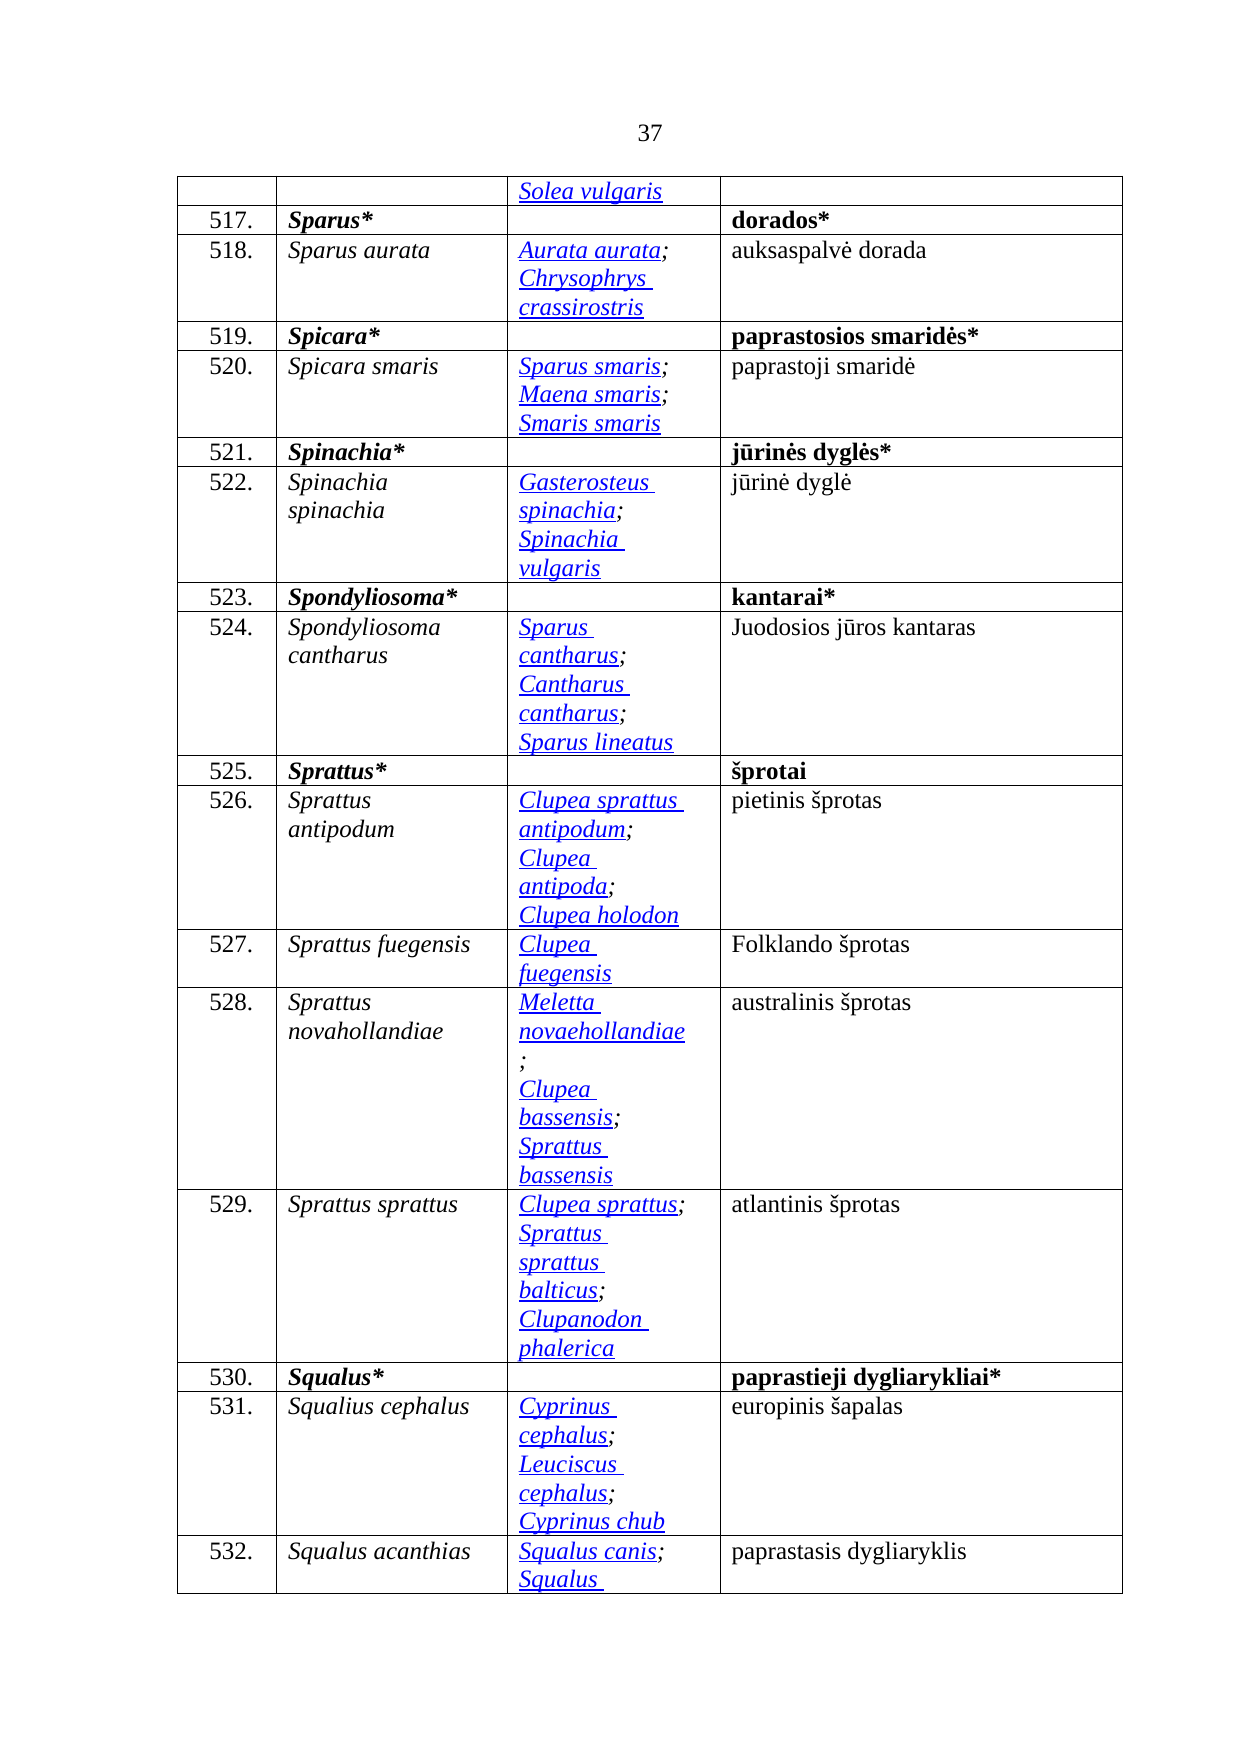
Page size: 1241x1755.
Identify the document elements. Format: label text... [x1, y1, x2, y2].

table_cell šprotai [721, 756, 1122, 784]
table_cell [277, 177, 507, 205]
table_cell [178, 177, 276, 205]
table_cell 521. [178, 438, 276, 466]
table_cell Sprattus* [277, 756, 507, 784]
table_cell Sparus aurata [277, 235, 507, 321]
table_cell Sparus cantharus; Cantharus cantharus; Sparus lineatus [508, 612, 720, 755]
table_cell auksaspalvė dorada [721, 235, 1122, 321]
table_cell [508, 756, 720, 784]
table_cell 522. [178, 467, 276, 582]
table_cell Spinachia spinachia [277, 467, 507, 582]
table_cell Sprattus fuegensis [277, 930, 507, 987]
table_cell 528. [178, 988, 276, 1189]
table_cell Clupea fuegensis [508, 930, 720, 987]
table_cell paprastoji smaridė [721, 351, 1122, 437]
table_cell [721, 177, 1122, 205]
table_cell dorados* [721, 206, 1122, 234]
table_cell atlantinis šprotas [721, 1190, 1122, 1362]
table_cell Squalus acanthias [277, 1536, 507, 1593]
table_cell Clupea sprattus; Sprattus sprattus balticus; Clupanodon phalerica [508, 1190, 720, 1362]
table_cell pietinis šprotas [721, 786, 1122, 929]
table_cell 530. [178, 1363, 276, 1391]
table_cell [508, 322, 720, 350]
table_cell Spinachia* [277, 438, 507, 466]
table_cell [508, 1363, 720, 1391]
table_cell 518. [178, 235, 276, 321]
table_cell Sprattus antipodum [277, 786, 507, 929]
table_cell 525. [178, 756, 276, 784]
table_cell 523. [178, 583, 276, 611]
table_cell [508, 206, 720, 234]
table_cell europinis šapalas [721, 1392, 1122, 1535]
table_cell [508, 438, 720, 466]
table_cell 519. [178, 322, 276, 350]
table_cell Spondyliosoma* [277, 583, 507, 611]
table_cell Meletta novaehollandiae; Clupea bassensis; Sprattus bassensis [508, 988, 720, 1189]
table_cell 532. [178, 1536, 276, 1593]
table_cell Sparus smaris; Maena smaris; Smaris smaris [508, 351, 720, 437]
table_cell australinis šprotas [721, 988, 1122, 1189]
table_cell 531. [178, 1392, 276, 1535]
table_cell Aurata aurata; Chrysophrys crassirostris [508, 235, 720, 321]
table_cell 524. [178, 612, 276, 755]
table_cell Folklando šprotas [721, 930, 1122, 987]
table_cell 529. [178, 1190, 276, 1362]
table_cell [508, 583, 720, 611]
table_cell 526. [178, 786, 276, 929]
table_cell paprastasis dygliaryklis [721, 1536, 1122, 1593]
table_cell Spondyliosoma cantharus [277, 612, 507, 755]
table_cell Solea vulgaris [508, 177, 720, 205]
table_cell Squalus canis; Squalus [508, 1536, 720, 1593]
table_cell Sprattus sprattus [277, 1190, 507, 1362]
table_cell 527. [178, 930, 276, 987]
table_cell Gasterosteus spinachia; Spinachia vulgaris [508, 467, 720, 582]
table_cell Cyprinus cephalus; Leuciscus cephalus; Cyprinus chub [508, 1392, 720, 1535]
table_cell 517. [178, 206, 276, 234]
table_cell jūrinės dyglės* [721, 438, 1122, 466]
table_cell jūrinė dyglė [721, 467, 1122, 582]
table_cell Sparus* [277, 206, 507, 234]
table_cell Squalus* [277, 1363, 507, 1391]
table_cell 520. [178, 351, 276, 437]
table_cell Juodosios jūros kantaras [721, 612, 1122, 755]
table_cell Sprattus novahollandiae [277, 988, 507, 1189]
table_cell Spicara* [277, 322, 507, 350]
table_cell Spicara smaris [277, 351, 507, 437]
table_cell paprastosios smaridės* [721, 322, 1122, 350]
table_cell Squalius cephalus [277, 1392, 507, 1535]
table_cell kantarai* [721, 583, 1122, 611]
table_cell paprastieji dygliarykliai* [721, 1363, 1122, 1391]
table_cell Clupea sprattus antipodum; Clupea antipoda; Clupea holodon [508, 786, 720, 929]
